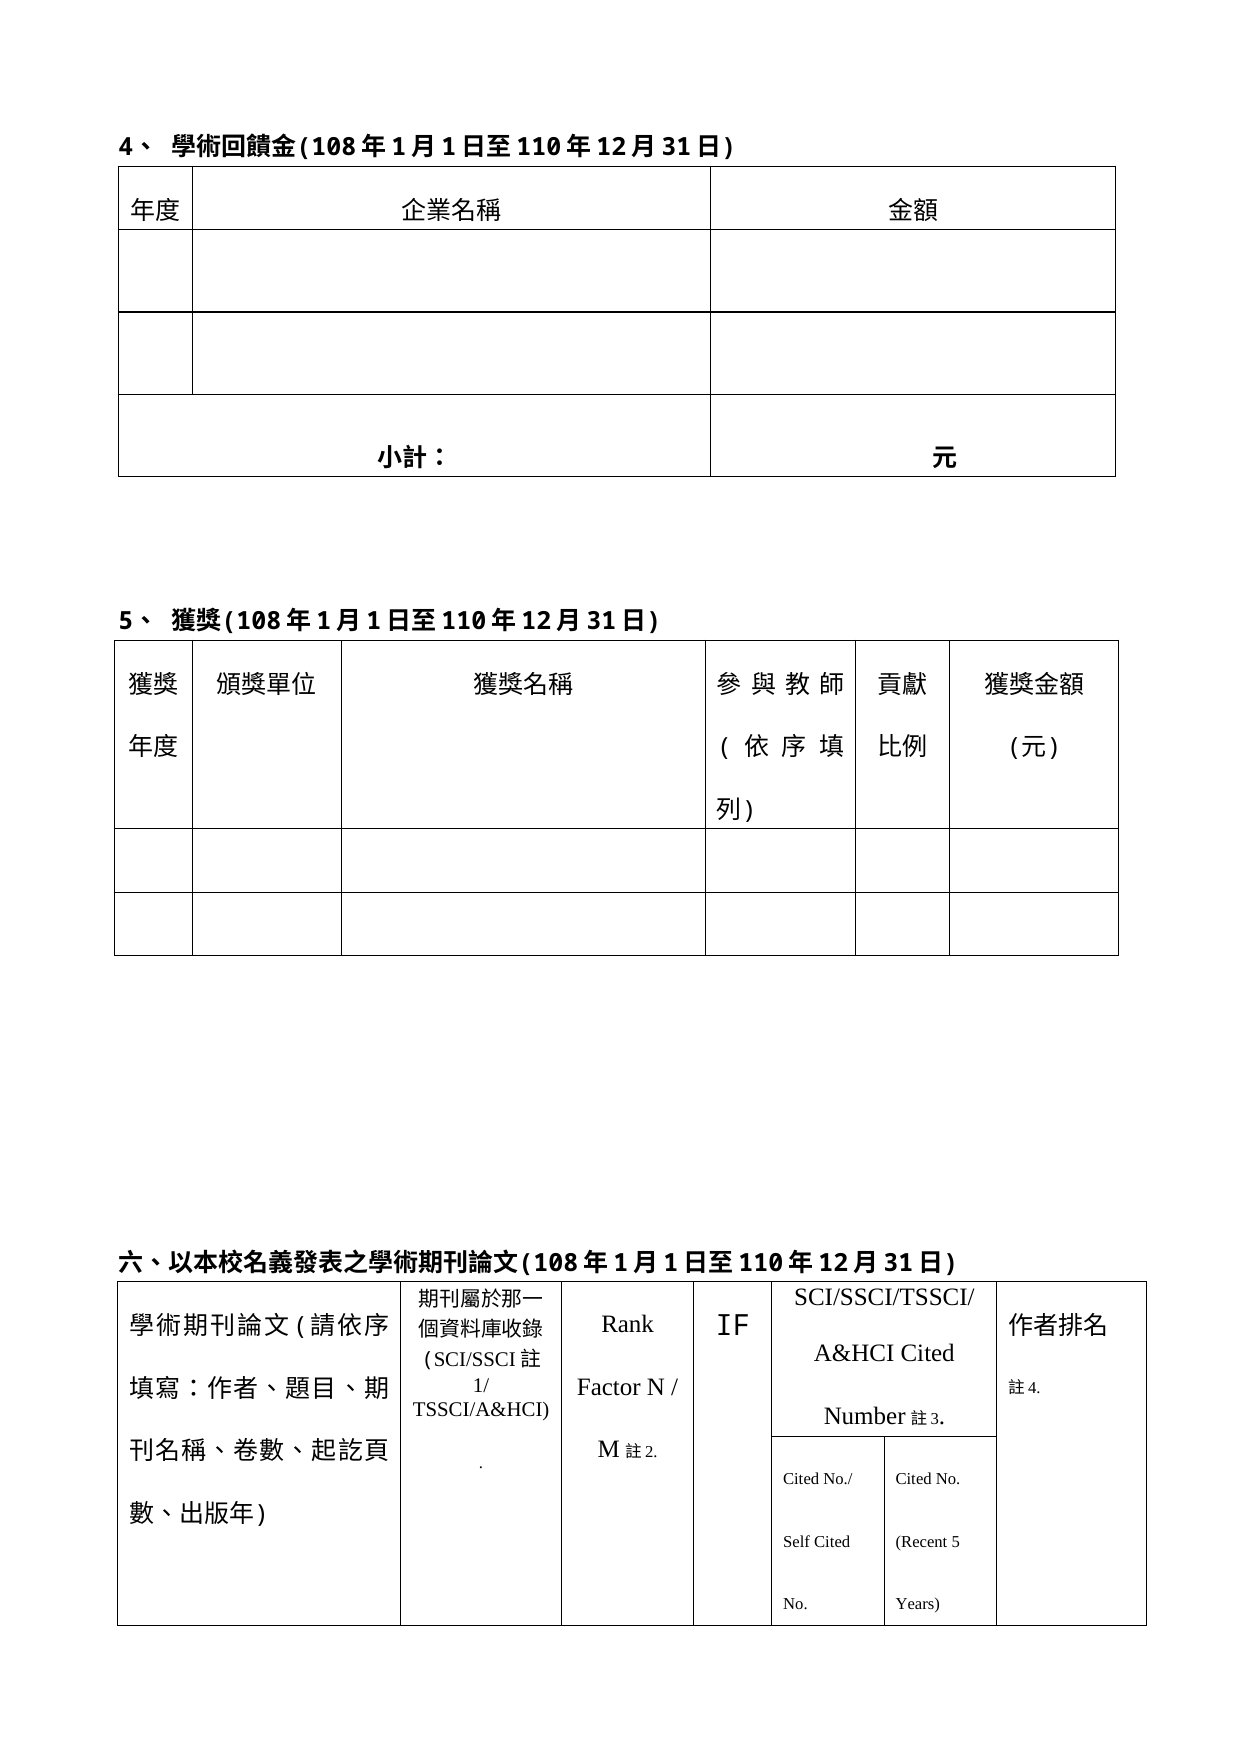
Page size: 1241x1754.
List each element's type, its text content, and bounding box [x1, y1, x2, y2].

table_header 獲獎金額(元) [950, 641, 1118, 828]
table_cell [856, 829, 949, 892]
table_cell [706, 893, 855, 955]
table_cell [950, 829, 1118, 892]
table_cell [711, 230, 1115, 311]
table_cell [193, 829, 341, 892]
table_header 獲獎名稱 [342, 641, 705, 828]
table_header 企業名稱 [193, 167, 710, 229]
table_header 金額 [711, 167, 1115, 229]
table_header SCI/SSCI/TSSCI/ A&HCI Cited Number註3. [772, 1282, 996, 1436]
table_cell [115, 893, 192, 955]
table_cell [711, 313, 1115, 394]
table_header 學術期刊論文(請依序填寫：作者、題目、期刊名稱、卷數、起訖頁數、出版年) [118, 1282, 400, 1624]
table_header 作者排名 註4. [997, 1282, 1146, 1624]
table_cell 元 [711, 395, 1115, 476]
table_cell [119, 230, 192, 311]
table_cell 小計： [119, 395, 710, 476]
table_cell [856, 893, 949, 955]
table_header 期刊屬於那一個資料庫收錄(SCI/SSCI註1/ TSSCI/A&HCI) . [401, 1282, 561, 1624]
table_header Rank Factor N / M註2. [562, 1282, 693, 1624]
table_header 頒獎單位 [193, 641, 341, 828]
list 學術回饋金(108年1月1日至110年12月31日) [118, 103, 1122, 166]
table_cell [119, 313, 192, 394]
table_cell [193, 893, 341, 955]
table_cell [193, 230, 710, 311]
table_cell Cited No. (Recent 5 Years) [885, 1437, 996, 1624]
table_cell [115, 829, 192, 892]
table_header 獲獎年度 [115, 641, 192, 828]
table_header 參與教師(依序填列) [706, 641, 855, 828]
table_header IF [694, 1282, 771, 1624]
table_cell [342, 829, 705, 892]
table_cell [193, 313, 710, 394]
table_cell [342, 893, 705, 955]
table_header 貢獻 比例 [856, 641, 949, 828]
text 六、以本校名義發表之學術期刊論文(108年1月1日至110年12月31日) [118, 1219, 1122, 1281]
table_header 年度 [119, 167, 192, 229]
table_cell [950, 893, 1118, 955]
list 獲獎(108年1月1日至110年12月31日) [118, 577, 1122, 639]
table_cell Cited No./ Self Cited No. [772, 1437, 884, 1624]
table_cell [706, 829, 855, 892]
